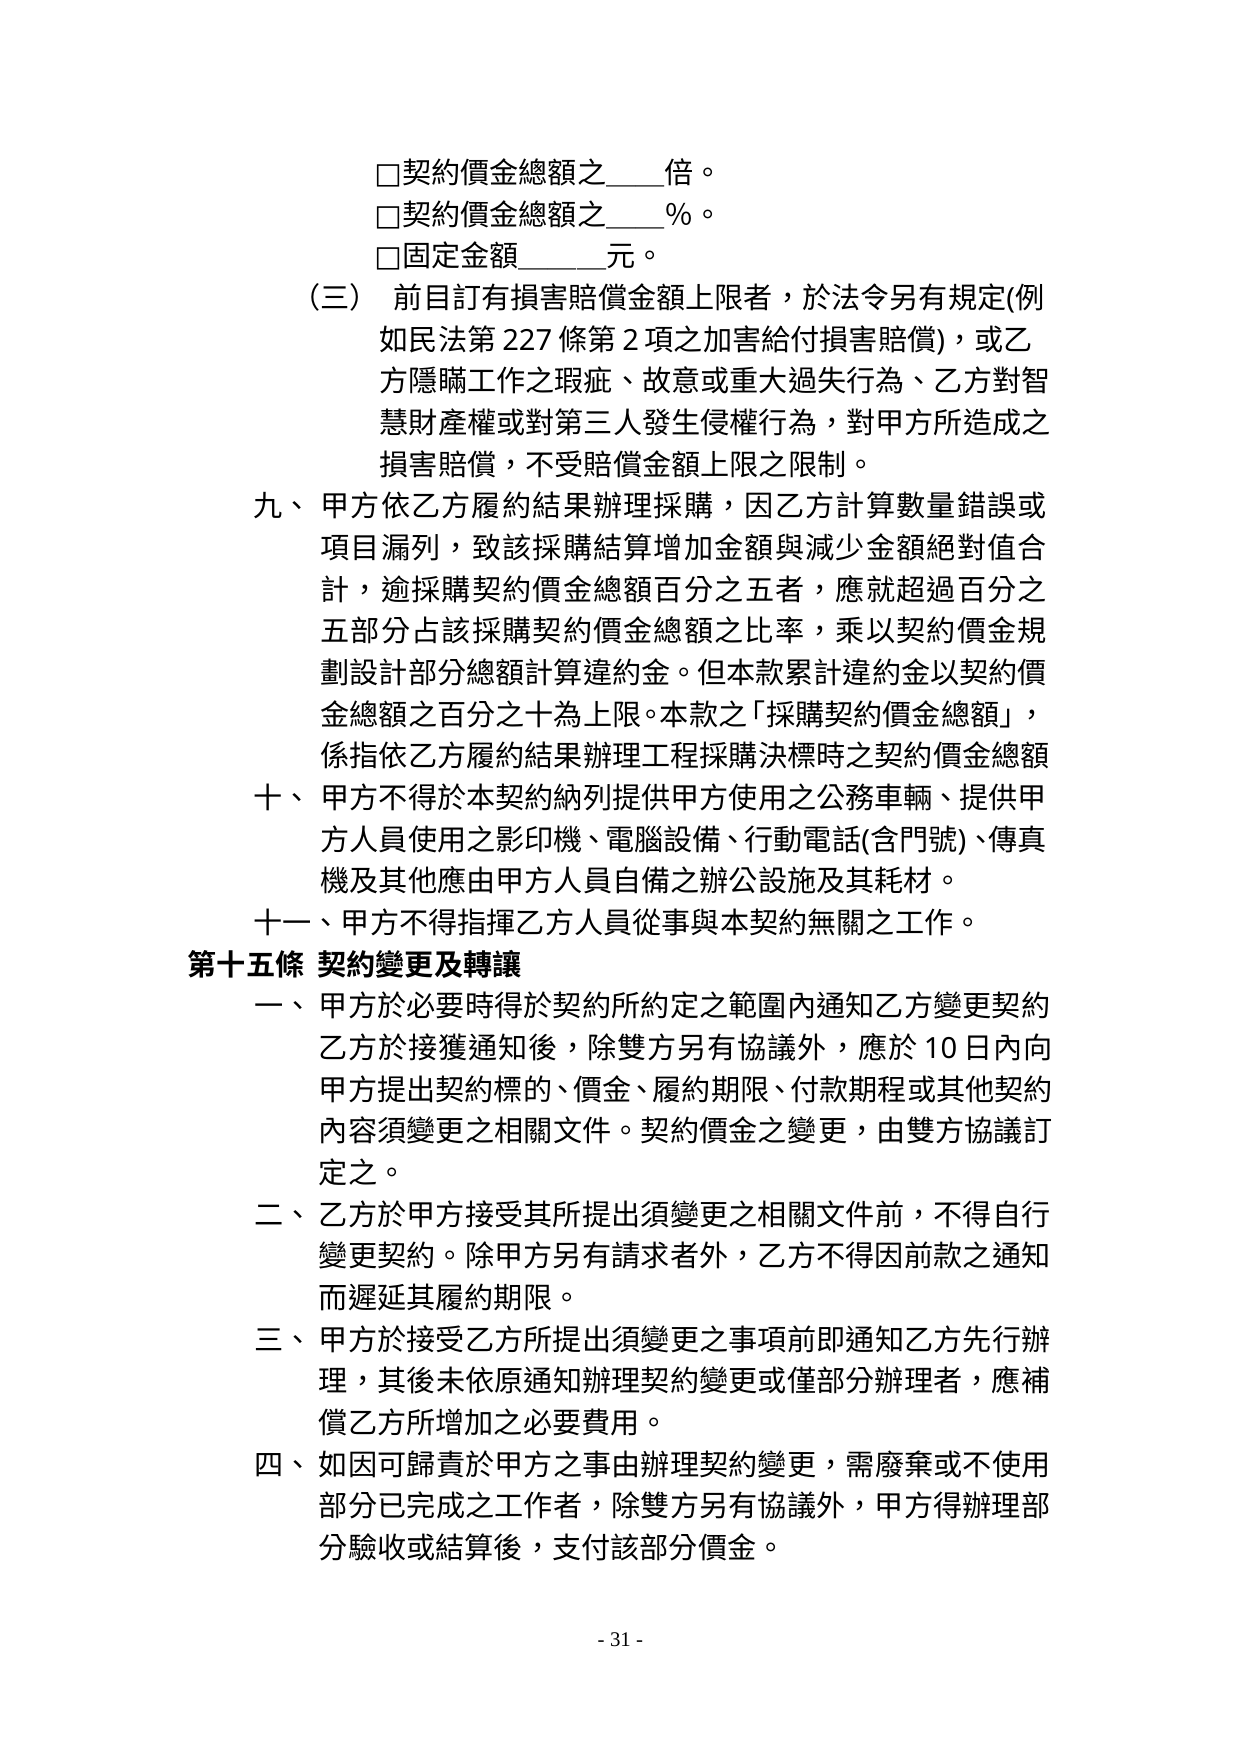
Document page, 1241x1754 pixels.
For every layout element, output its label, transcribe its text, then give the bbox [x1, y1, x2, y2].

text 第十五條 契約變更及轉讓 [187, 942, 1053, 983]
text □固定金額＿＿＿元。 [187, 233, 1053, 275]
list 甲方於必要時得於契約所約定之範圍內通知乙方變更契約，乙方於接獲通知後，除雙方另有協議外，應於10日內向甲方提出契約標的、價金、履約期限、付款期程或其他契約內容須變更之相關文件。契約價金之變更，由雙方協議訂定之。 [254, 983, 1053, 1192]
text 十一、甲方不得指揮乙方人員從事與本契約無關之工作。 [253, 900, 1053, 942]
list 甲方不得於本契約納列提供甲方使用之公務車輛、提供甲方人員使用之影印機、電腦設備、行動電話(含門號)、傳真機及其他應由甲方人員自備之辦公設施及其耗材。 [253, 775, 1047, 900]
list 前目訂有損害賠償金額上限者，於法令另有規定(例如民法第227條第2項之加害給付損害賠償)，或乙方隱瞞工作之瑕疵、故意或重大過失行為、乙方對智慧財產權或對第三人發生侵權行為，對甲方所造成之損害賠償，不受賠償金額上限之限制。 [291, 275, 1053, 483]
list 甲方依乙方履約結果辦理採購，因乙方計算數量錯誤或項目漏列，致該採購結算增加金額與減少金額絕對值合計，逾採購契約價金總額百分之五者，應就超過百分之五部分占該採購契約價金總額之比率，乘以契約價金規劃設計部分總額計算違約金。但本款累計違約金以契約價金總額之百分之十為上限。本款之「採購契約價金總額」，係指依乙方履約結果辦理工程採購決標時之契約價金總額。 [253, 483, 1047, 775]
list 如因可歸責於甲方之事由辦理契約變更，需廢棄或不使用部分已完成之工作者，除雙方另有協議外，甲方得辦理部分驗收或結算後，支付該部分價金。 [254, 1442, 1053, 1567]
text □契約價金總額之＿＿倍。 [187, 150, 1053, 192]
list 甲方於接受乙方所提出須變更之事項前即通知乙方先行辦理，其後未依原通知辦理契約變更或僅部分辦理者，應補償乙方所增加之必要費用。 [254, 1317, 1053, 1442]
list 乙方於甲方接受其所提出須變更之相關文件前，不得自行變更契約。除甲方另有請求者外，乙方不得因前款之通知而遲延其履約期限。 [254, 1192, 1053, 1317]
text □契約價金總額之＿＿％。 [187, 192, 1053, 233]
